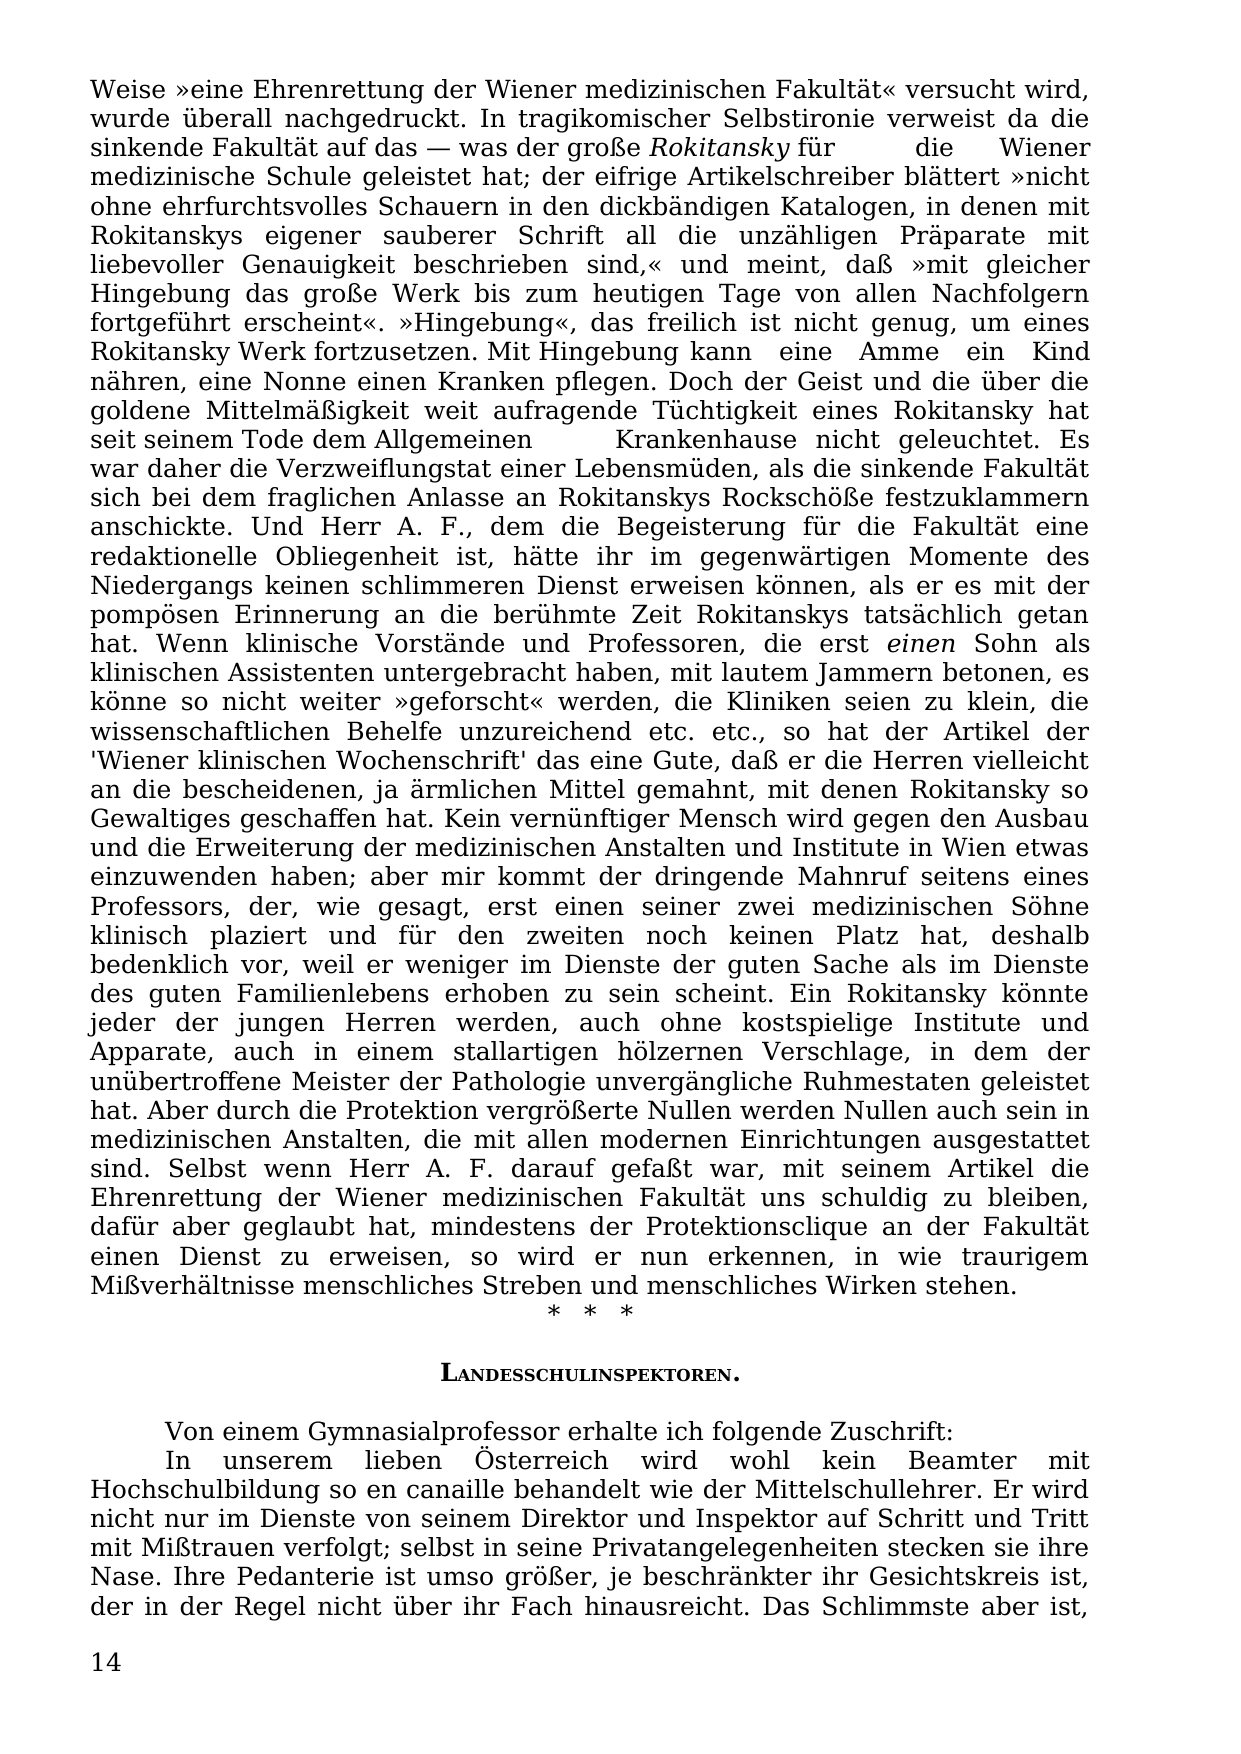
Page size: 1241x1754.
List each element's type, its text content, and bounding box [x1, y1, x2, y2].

text Landesschulinspektoren. [90, 1329, 1091, 1387]
text Weise »eine Ehrenrettung der Wiener medizinischen Fakultät« versucht wird, wurde überall nachgedruckt. In tragikomischer Selbstironie verweist da die sinkende Fakultät auf das — was der große Rokitansky für die Wiener medizinische Schule geleistet hat; der eifrige Artikelschreiber blättert »nicht ohne ehrfurchtsvolles Schauern in den dickbändigen Katalogen, in denen mit Rokitanskys eigener sauberer Schrift all die unzähligen Präparate mit liebevoller Genauigkeit beschrieben sind,« und meint, daß »mit gleicher Hingebung das große Werk bis zum heutigen Tage von allen Nachfolgern fortgeführt erscheint«. »Hingebung«, das freilich ist nicht genug, um eines Rokitansky Werk fortzusetzen. Mit Hingebung kann eine Amme ein Kind nähren, eine Nonne einen Kranken pflegen. Doch der Geist und die über die goldene Mittelmäßigkeit weit aufragende Tüchtigkeit eines Rokitansky hat seit seinem Tode dem Allgemeinen Krankenhause nicht geleuchtet. Es war daher die Verzweiflungstat einer Lebensmüden, als die sinkende Fakultät sich bei dem fraglichen Anlasse an Rokitanskys Rockschöße festzuklammern anschickte. Und Herr A. F., dem die Begeisterung für die Fakultät eine redaktionelle Obliegenheit ist, hätte ihr im gegenwärtigen Momente des Niedergangs keinen schlimmeren Dienst erweisen können, als er es mit der pompösen Erinnerung an die berühmte Zeit Rokitanskys tatsächlich getan hat. Wenn klinische Vorstände und Professoren, die erst einen Sohn als klinischen Assistenten untergebracht haben, mit lautem Jammern betonen, es könne so nicht weiter »geforscht« werden, die Kliniken seien zu klein, die wissenschaftlichen Behelfe unzureichend etc. etc., so hat der Artikel der 'Wiener klinischen Wochenschrift' das eine Gute, daß er die Herren vielleicht an die bescheidenen, ja ärmlichen Mittel gemahnt, mit denen Rokitansky so Gewaltiges geschaffen hat. Kein vernünftiger Mensch wird gegen den Ausbau und die Erweiterung der medizinischen Anstalten und Institute in Wien etwas einzuwenden haben; aber mir kommt der dringende Mahnruf seitens eines Professors, der, wie gesagt, erst einen seiner zwei medizinischen Söhne klinisch plaziert und für den zweiten noch keinen Platz hat, deshalb bedenklich vor, weil er weniger im Dienste der guten Sache als im Dienste des guten Familienlebens erhoben zu sein scheint. Ein Rokitansky könnte jeder der jungen Herren werden, auch ohne kostspielige Institute und Apparate, auch in einem stallartigen hölzernen Verschlage, in dem der unübertroffene Meister der Pathologie unvergängliche Ruhmestaten geleistet hat. Aber durch die Protektion vergrößerte Nullen werden Nullen auch sein in medizinischen Anstalten, die mit allen modernen Einrichtungen ausgestattet sind. Selbst wenn Herr A. F. darauf gefaßt war, mit seinem Artikel die Ehrenrettung der Wiener medizinischen Fakultät uns schuldig zu bleiben, dafür aber geglaubt hat, mindestens der Protektionsclique an der Fakultät einen Dienst zu erweisen, so wird er nun erkennen, in wie traurigem Mißverhältnisse menschliches Streben und menschliches Wirken stehen. [90, 75, 1091, 1300]
text * * * [90, 1300, 1091, 1329]
text In unserem lieben Österreich wird wohl kein Beamter mit Hochschulbildung so en canaille behandelt wie der Mittelschullehrer. Er wird nicht nur im Dienste von seinem Direktor und Inspektor auf Schritt und Tritt mit Mißtrauen verfolgt; selbst in seine Privatangelegenheiten stecken sie ihre Nase. Ihre Pedanterie ist umso größer, je beschränkter ihr Gesichtskreis ist, der in der Regel nicht über ihr Fach hinausreicht. Das Schlimmste aber ist, [90, 1446, 1091, 1621]
text Von einem Gymnasialprofessor erhalte ich folgende Zuschrift: [90, 1417, 1091, 1446]
